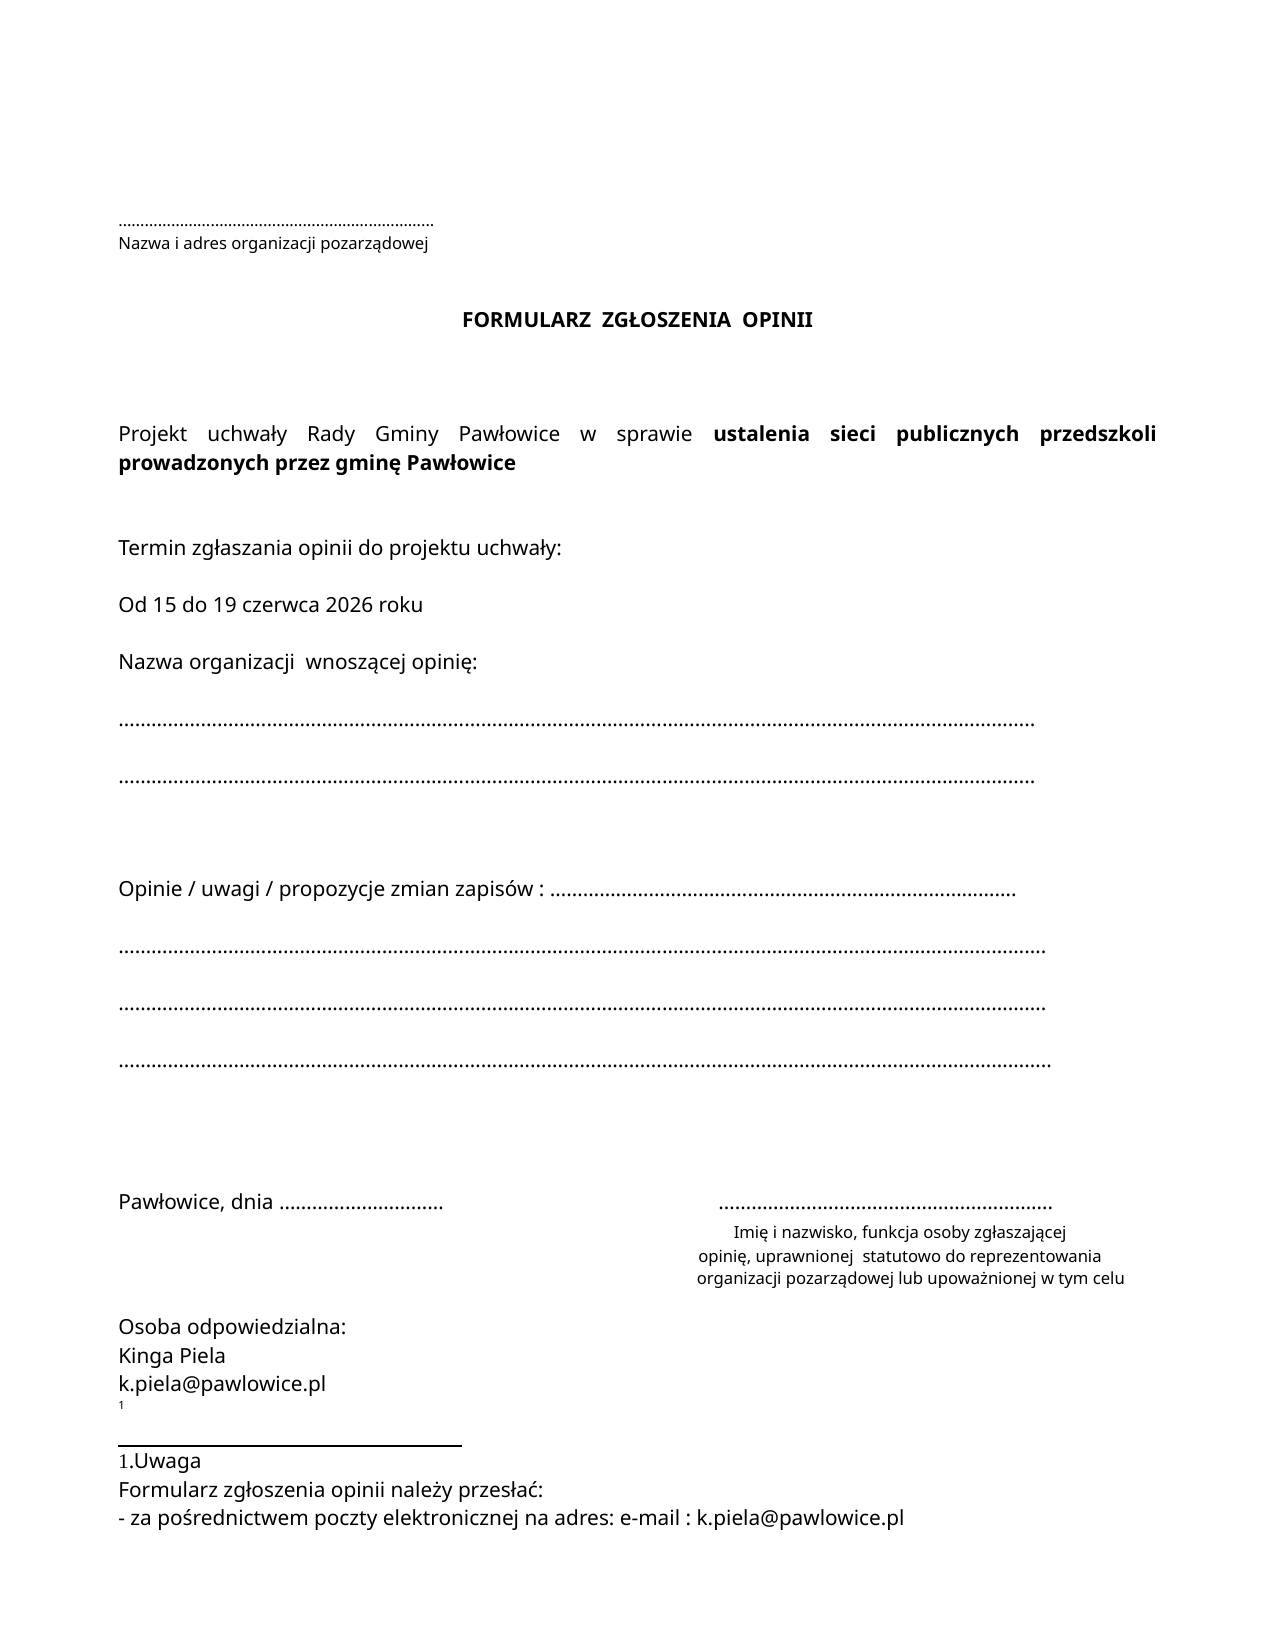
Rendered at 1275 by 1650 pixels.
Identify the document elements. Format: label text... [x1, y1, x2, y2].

text ………………………………………………………………………………………………………………………………………………….. [118, 761, 1157, 789]
text ……………………………………………………………………………………………………………………………………………………. [118, 988, 1157, 1017]
text organizacji pozarządowej lub upoważnionej w tym celu [118, 1267, 1157, 1290]
text Nazwa organizacji wnoszącej opinię: [118, 647, 1157, 676]
text Imię i nazwisko, funkcja osoby zgłaszającej opinię, uprawnionej statutowo do reprezentowania [118, 1216, 1157, 1267]
text …………………………………………………………………………………………………………………………………………………….. [118, 1045, 1157, 1074]
text - za pośrednictwem poczty elektronicznej na adres: e-mail : k.piela@pawlowice.pl [118, 1503, 1157, 1532]
text ………………………………………………………………………………………………………………………………………………….. [118, 704, 1157, 732]
text Od 15 do 19 czerwca 2026 roku [118, 590, 1157, 619]
text Pawłowice, dnia ………………………… ……………………………………………………. [118, 1187, 1157, 1216]
text k.piela@pawlowice.pl [118, 1369, 1157, 1398]
text ……………………………………………………………………………………………………………………………………………………. [118, 931, 1157, 960]
text .Uwaga [118, 1447, 1157, 1475]
text Osoba odpowiedzialna: [118, 1312, 1157, 1341]
text Kinga Piela [118, 1341, 1157, 1369]
text FORMULARZ ZGŁOSZENIA OPINII [118, 306, 1157, 334]
text Termin zgłaszania opinii do projektu uchwały: [118, 533, 1157, 562]
text ……………………………………………………………... [118, 209, 1157, 232]
text Formularz zgłoszenia opinii należy przesłać: [118, 1475, 1157, 1503]
text Opinie / uwagi / propozycje zmian zapisów : …………………………………………………………………………. [118, 874, 1157, 903]
text Projekt uchwały Rady Gminy Pawłowice w sprawie ustalenia sieci publicznych przedszkoli prowadzonych przez gminę Pawłowice [118, 419, 1157, 476]
text Nazwa i adres organizacji pozarządowej [118, 232, 1157, 254]
